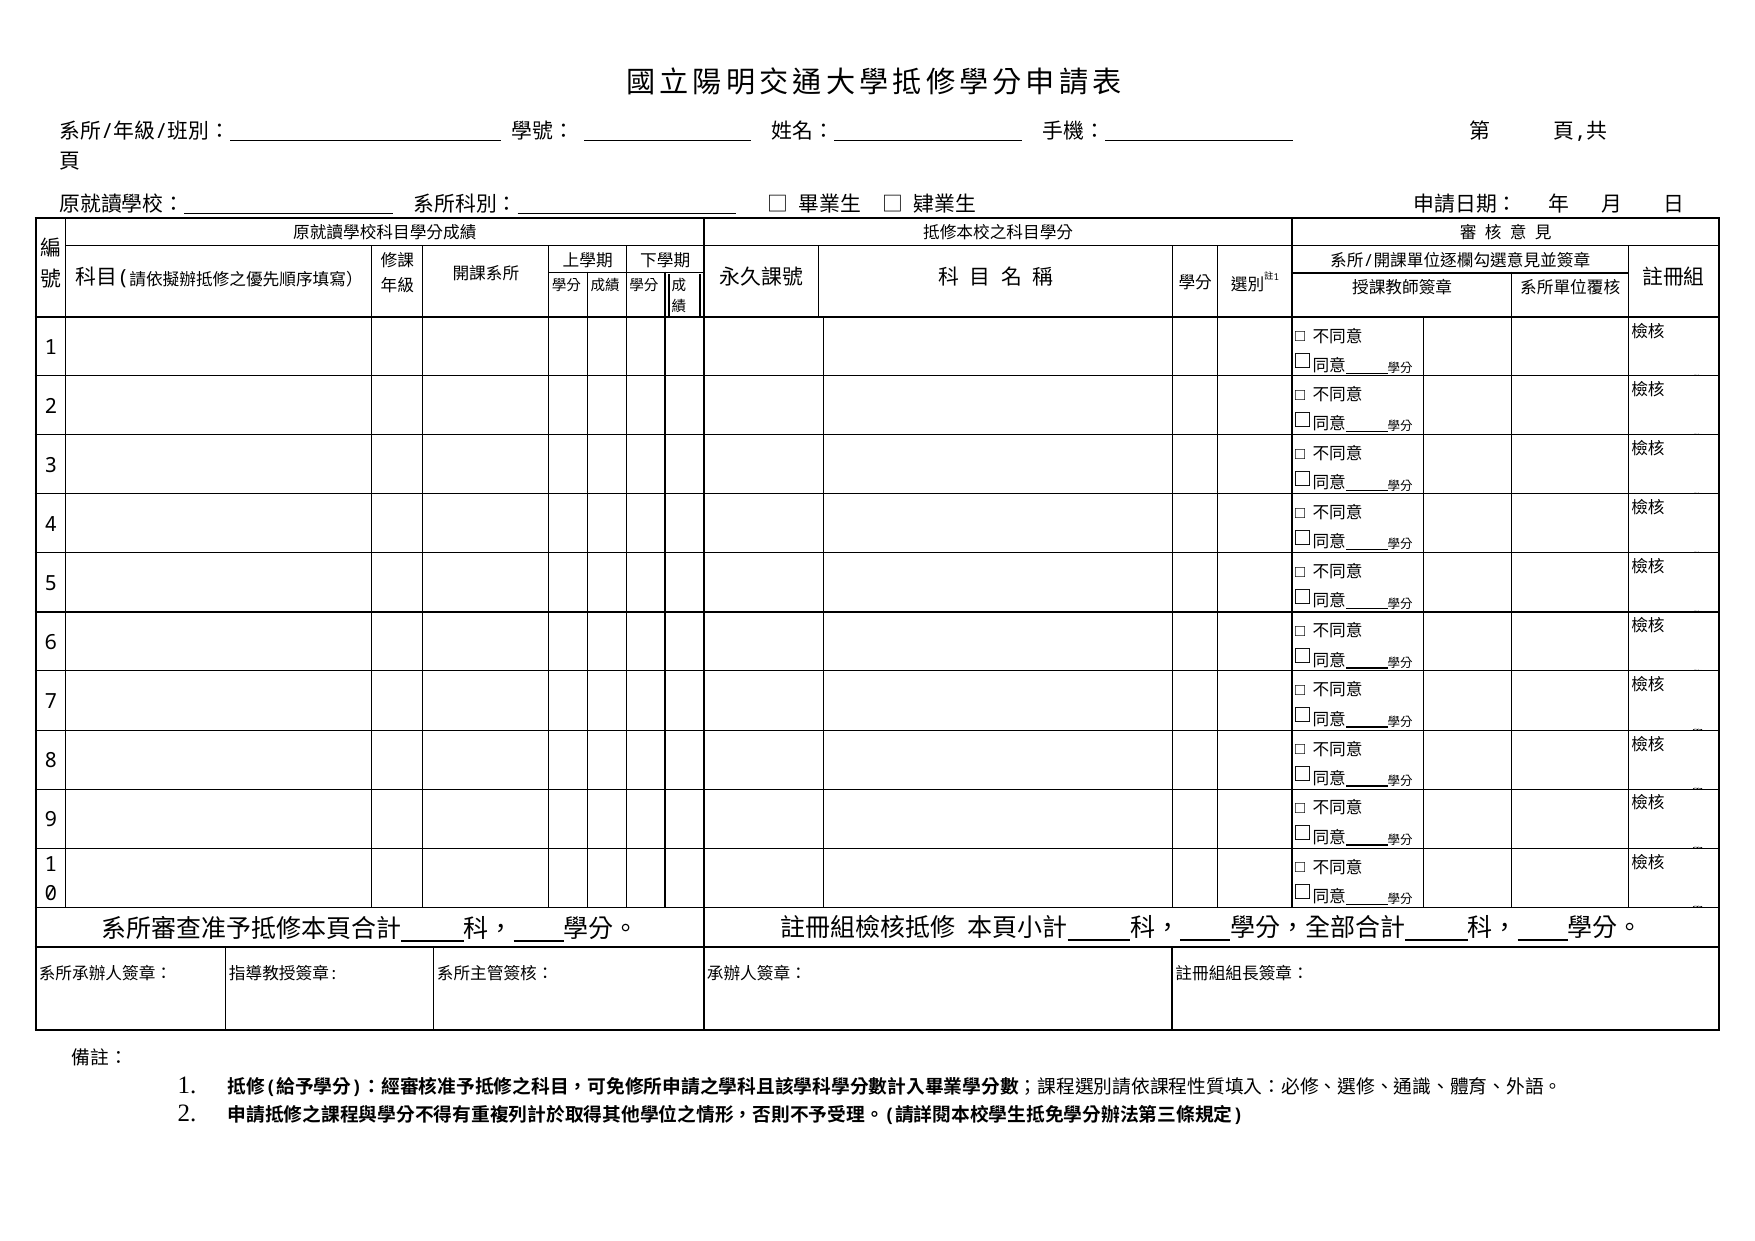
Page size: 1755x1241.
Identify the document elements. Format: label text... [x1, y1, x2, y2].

table_cell [66, 435, 371, 493]
table_cell [1512, 318, 1628, 375]
table_cell 1 [37, 318, 65, 375]
table_cell 註冊組 [1629, 246, 1718, 316]
table_cell 學分 [549, 273, 587, 316]
table_cell 2 [37, 376, 65, 434]
table_cell [705, 613, 823, 670]
table_cell [423, 553, 548, 611]
table_cell [1424, 849, 1511, 907]
table_cell [824, 376, 1172, 434]
table_cell [588, 318, 626, 375]
table_cell 檢核 學分 [1629, 671, 1718, 729]
table_cell [66, 553, 371, 611]
table_cell [627, 613, 664, 670]
table_cell [1424, 790, 1511, 848]
table_cell [549, 731, 587, 788]
table_cell [66, 318, 371, 375]
table_cell [588, 553, 626, 611]
table_cell [66, 849, 371, 907]
table_cell [549, 613, 587, 670]
table_cell 檢核 學分 [1629, 849, 1718, 907]
table_cell [549, 494, 587, 552]
table_cell [627, 731, 664, 788]
table_cell [372, 553, 422, 611]
table_cell 系所單位覆核 [1512, 274, 1628, 316]
table_cell [1218, 318, 1291, 375]
table_cell [666, 613, 703, 670]
table_cell [824, 671, 1172, 729]
table_cell [705, 553, 823, 611]
table_cell [66, 494, 371, 552]
table_cell [588, 613, 626, 670]
table_cell 檢核 學分 [1629, 553, 1718, 611]
table_cell 不同意 同意 學分 [1293, 790, 1423, 848]
table_header 抵修本校之科目學分 [705, 219, 1291, 245]
table_cell [1218, 790, 1291, 848]
table_cell [1173, 731, 1217, 788]
table_cell [1218, 376, 1291, 434]
table_cell [423, 318, 548, 375]
table_cell [666, 671, 703, 729]
table_cell [1173, 790, 1217, 848]
table_cell [372, 671, 422, 729]
table_cell 不同意 同意 學分 [1293, 376, 1423, 434]
table_cell [1512, 849, 1628, 907]
table_cell [423, 790, 548, 848]
table_cell [627, 671, 664, 729]
table_cell [372, 849, 422, 907]
table_cell [1218, 435, 1291, 493]
table_cell [1218, 494, 1291, 552]
table_cell [824, 849, 1172, 907]
table_cell [1512, 790, 1628, 848]
table_cell [549, 376, 587, 434]
table_cell 不同意 同意 學分 [1293, 553, 1423, 611]
table_cell 永久課號 [705, 246, 818, 316]
table_cell 註冊組檢核抵修 本頁小計 科， 學分，全部合計 科， 學分。 [705, 908, 1718, 946]
table_cell [1173, 494, 1217, 552]
table_cell [423, 494, 548, 552]
table_cell [1173, 671, 1217, 729]
table_cell [372, 376, 422, 434]
table_cell [1512, 613, 1628, 670]
table_cell [423, 613, 548, 670]
table_header 原就讀學校科目學分成績 [66, 219, 703, 245]
table_cell [1512, 553, 1628, 611]
table_cell [549, 790, 587, 848]
table_cell [66, 376, 371, 434]
table_cell [372, 494, 422, 552]
table_cell [627, 494, 664, 552]
table_cell 下學期 [627, 246, 703, 272]
table_cell [66, 790, 371, 848]
table_cell 檢核 學分 [1629, 376, 1718, 434]
table_cell 5 [37, 553, 65, 611]
table_cell 授課教師簽章 [1293, 274, 1511, 316]
table_cell 不同意 同意 學分 [1293, 849, 1423, 907]
table_header 審 核 意 見 [1293, 219, 1718, 245]
table_cell 系所主管簽核： [434, 948, 703, 1029]
table_cell 上學期 [549, 246, 626, 272]
table_cell 不同意 同意 學分 [1293, 613, 1423, 670]
table_cell [588, 494, 626, 552]
table_cell 科 目 名 稱 [819, 246, 1172, 316]
table_cell [588, 731, 626, 788]
table_cell [1218, 553, 1291, 611]
table_cell [627, 849, 664, 907]
table_cell [66, 731, 371, 788]
text 系所/年級/班別： 學號： 姓名： 手機： 第 頁,共 頁 [59, 114, 1689, 174]
table_cell [588, 376, 626, 434]
table_cell [1218, 613, 1291, 670]
table_cell [627, 553, 664, 611]
table_cell [705, 435, 823, 493]
table_cell [1173, 435, 1217, 493]
table_cell 系所/開課單位逐欄勾選意見並簽章 [1293, 246, 1628, 272]
table_cell [705, 671, 823, 729]
table_cell [666, 849, 703, 907]
table_cell 不同意 同意 學分 [1293, 318, 1423, 375]
table_cell [824, 790, 1172, 848]
table_cell [824, 613, 1172, 670]
table_cell [372, 731, 422, 788]
table_cell [666, 790, 703, 848]
table_cell [666, 376, 703, 434]
table_cell [824, 731, 1172, 788]
table_cell 檢核 學分 [1629, 731, 1718, 788]
table_cell [824, 435, 1172, 493]
table_cell [549, 849, 587, 907]
table_cell 選別註1 [1218, 246, 1291, 316]
table_cell [1173, 318, 1217, 375]
table_cell 10 [37, 849, 65, 907]
table_cell [705, 849, 823, 907]
table_cell [1512, 731, 1628, 788]
table_cell [1512, 376, 1628, 434]
table_cell [666, 553, 703, 611]
table_cell [372, 613, 422, 670]
table_header 編 號 [37, 219, 65, 316]
table_cell 學分 [1173, 246, 1217, 316]
table_cell 不同意 同意 學分 [1293, 494, 1423, 552]
table_cell 4 [37, 494, 65, 552]
table_cell 修課 年級 [372, 246, 422, 316]
list 抵修(給予學分)：經審核准予抵修之科目，可免修所申請之學科且該學科學分數計入畢業學分數；課程選別請依課程性質填入：必修、選修、通識、體育、外語。 [177, 1070, 1697, 1098]
table_cell 7 [37, 671, 65, 729]
table_cell [423, 671, 548, 729]
table_cell [66, 613, 371, 670]
table_cell [549, 318, 587, 375]
table_cell [666, 318, 703, 375]
table_cell 檢核 學分 [1629, 790, 1718, 848]
table_cell [705, 494, 823, 552]
table_cell [627, 318, 664, 375]
table_cell [372, 790, 422, 848]
table_cell 檢核 學分 [1629, 613, 1718, 670]
table_cell 不同意 同意 學分 [1293, 731, 1423, 788]
table_cell [588, 790, 626, 848]
table_cell 註冊組組長簽章： [1173, 948, 1718, 1029]
table_cell [627, 376, 664, 434]
table_cell [423, 731, 548, 788]
table_cell 9 [37, 790, 65, 848]
table_cell [1173, 553, 1217, 611]
table_cell [824, 494, 1172, 552]
table_cell [1424, 731, 1511, 788]
table_cell [423, 435, 548, 493]
table_cell [824, 553, 1172, 611]
table_cell [1424, 553, 1511, 611]
table_cell 6 [37, 613, 65, 670]
table_cell [1512, 494, 1628, 552]
table_cell [1424, 494, 1511, 552]
table_cell [66, 671, 371, 729]
table_cell [1424, 318, 1511, 375]
table_cell 學分 [627, 273, 664, 316]
table_cell 8 [37, 731, 65, 788]
table_cell 指導教授簽章: [226, 948, 433, 1029]
list 申請抵修之課程與學分不得有重複列計於取得其他學位之情形，否則不予受理。(請詳閱本校學生抵免學分辦法第三條規定) [177, 1098, 1697, 1127]
table_cell [1424, 376, 1511, 434]
table_cell [627, 435, 664, 493]
table_cell [372, 318, 422, 375]
table_cell 系所審查准予抵修本頁合計 科， 學分。 [37, 908, 703, 946]
table_cell [1512, 435, 1628, 493]
table_cell [1218, 731, 1291, 788]
table_cell [1424, 613, 1511, 670]
table_cell [1218, 849, 1291, 907]
table_cell [666, 435, 703, 493]
table_cell [705, 376, 823, 434]
table_cell 開課系所 [423, 246, 548, 316]
table_cell 不同意 同意 學分 [1293, 435, 1423, 493]
table_cell 成績 [588, 273, 626, 316]
table_cell 檢核 學分 [1629, 318, 1718, 375]
table_cell [549, 435, 587, 493]
table_cell [627, 790, 664, 848]
table_cell 檢核 學分 [1629, 435, 1718, 493]
table_cell [588, 435, 626, 493]
table_cell [588, 849, 626, 907]
text 原就讀學校： 系所科別： □ 畢業生 □ 肄業生 申請日期： 年 月 日 [59, 187, 1698, 217]
table_cell [423, 376, 548, 434]
table_cell 3 [37, 435, 65, 493]
table_cell [1424, 435, 1511, 493]
table_cell [588, 671, 626, 729]
table_cell [1218, 671, 1291, 729]
table_cell [1424, 671, 1511, 729]
table_cell 成績 [666, 273, 700, 316]
table_cell [705, 731, 823, 788]
table_cell 檢核 學分 [1629, 494, 1718, 552]
table_cell [705, 318, 823, 375]
table_cell 科目(請依擬辦抵修之優先順序填寫） [66, 246, 371, 316]
table_cell [372, 435, 422, 493]
table_cell [705, 790, 823, 848]
table_cell [549, 553, 587, 611]
table_cell [1512, 671, 1628, 729]
table_cell [423, 849, 548, 907]
table_cell 不同意 同意 學分 [1293, 671, 1423, 729]
table_cell [1173, 849, 1217, 907]
table_cell [549, 671, 587, 729]
table_cell [666, 494, 703, 552]
table_cell 系所承辦人簽章： [37, 948, 225, 1029]
text 備註： [72, 1043, 1697, 1070]
table_cell [824, 318, 1172, 375]
text 國立陽明交通大學抵修學分申請表 [59, 59, 1689, 101]
table_cell [1173, 613, 1217, 670]
table_cell 承辦人簽章： [705, 948, 1171, 1029]
table_cell [666, 731, 703, 788]
table_cell [1173, 376, 1217, 434]
